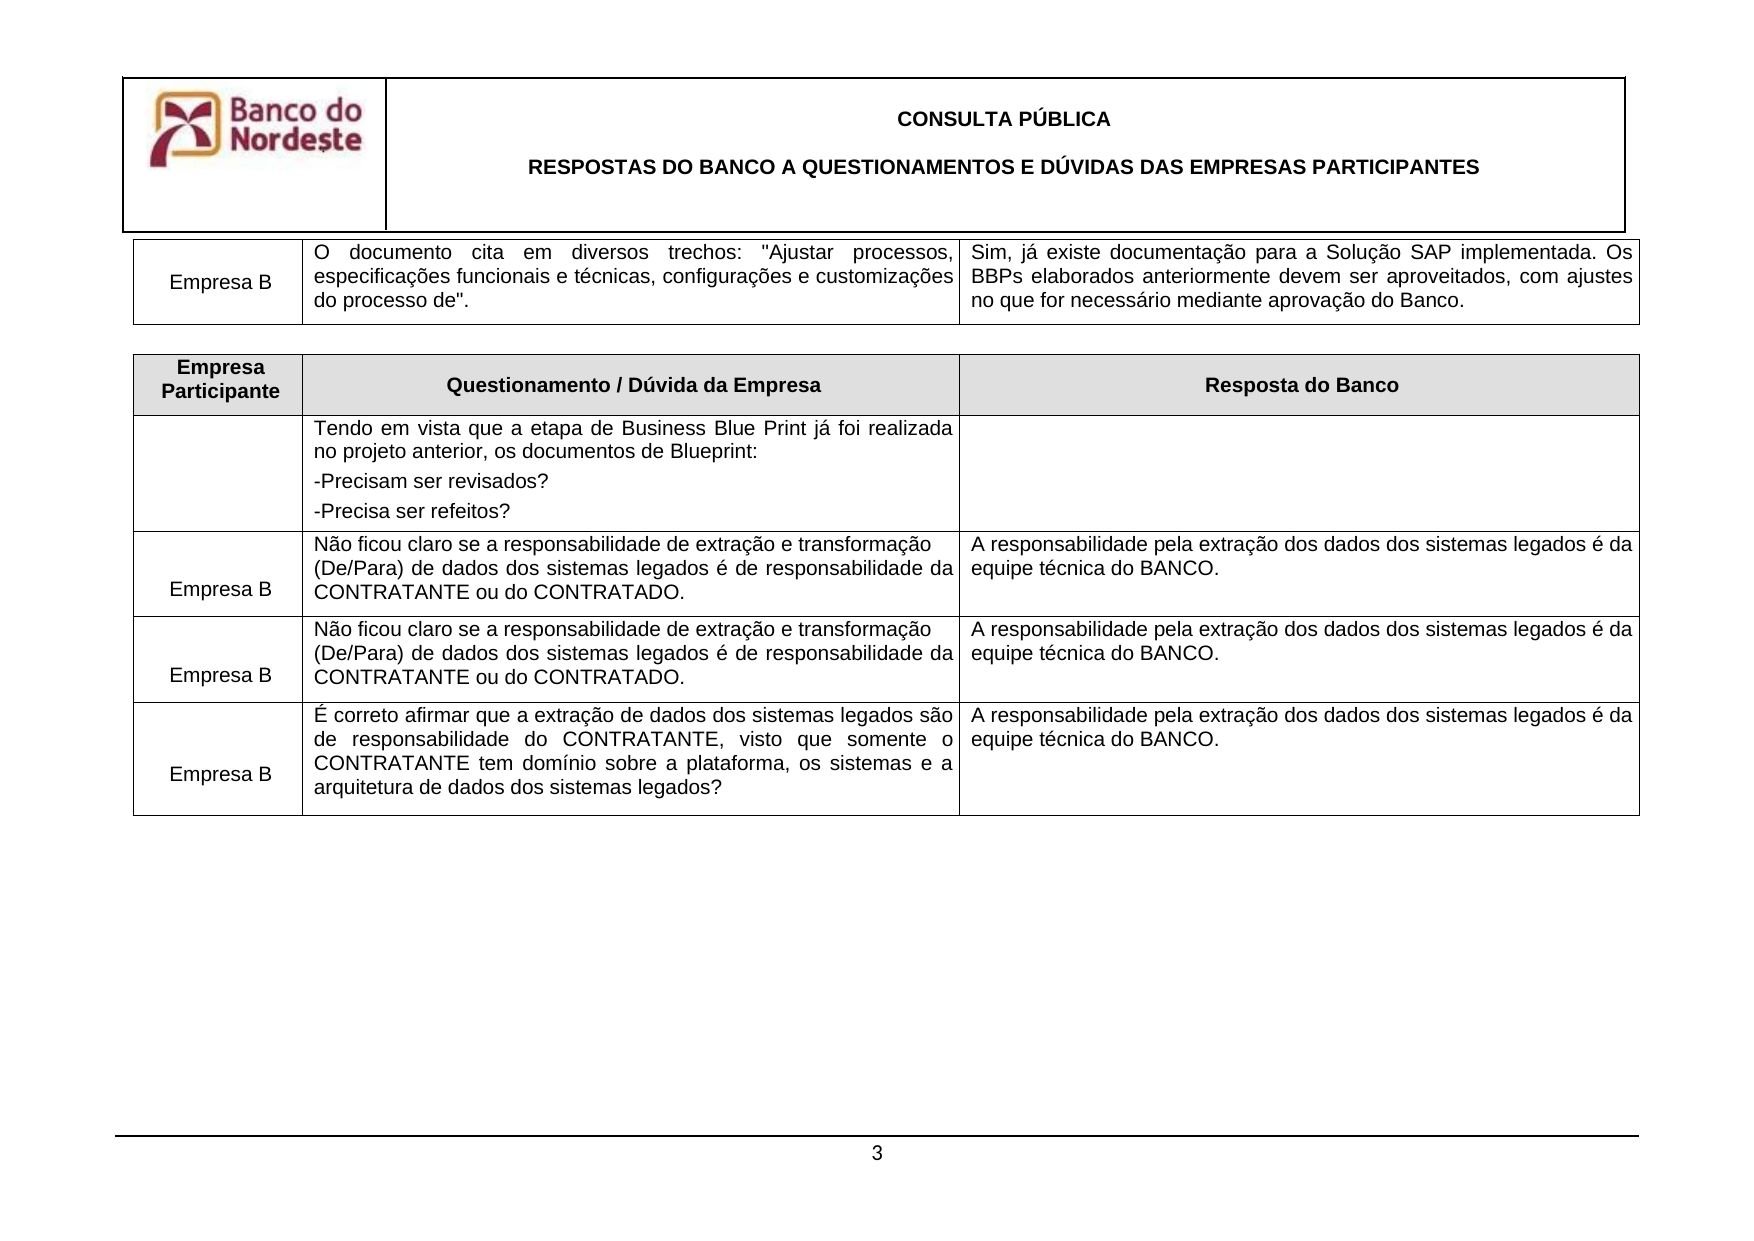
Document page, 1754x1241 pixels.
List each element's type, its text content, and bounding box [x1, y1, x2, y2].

table_header Resposta do Banco [960, 355, 1639, 415]
table_cell A responsabilidade pela extração dos dados dos sistemas legados é da equipe técnica do BANCO. [960, 532, 1639, 616]
table_cell A responsabilidade pela extração dos dados dos sistemas legados é da equipe técnica do BANCO. [960, 617, 1639, 702]
table_cell Sim, já existe documentação para a Solução SAP implementada. Os BBPs elaborados anteriormente devem ser aproveitados, com ajustes no que for necessário mediante aprovação do Banco. [960, 240, 1639, 324]
table_cell [134, 416, 302, 531]
table_cell Empresa B [134, 532, 302, 616]
table_cell Empresa B [134, 703, 302, 815]
table_cell A responsabilidade pela extração dos dados dos sistemas legados é da equipe técnica do BANCO. [960, 703, 1639, 815]
table_header Questionamento / Dúvida da Empresa [303, 355, 959, 415]
table_cell Tendo em vista que a etapa de Business Blue Print já foi realizada no projeto anterior, os documentos de Blueprint: -Precisam ser revisados? -Precisa ser refeitos? [303, 416, 959, 531]
table_cell Empresa B [134, 617, 302, 702]
table_cell É correto afirmar que a extração de dados dos sistemas legados são de responsabilidade do CONTRATANTE, visto que somente o CONTRATANTE tem domínio sobre a plataforma, os sistemas e a arquitetura de dados dos sistemas legados? [303, 703, 959, 815]
picture [146, 79, 366, 182]
table_cell Empresa B [134, 240, 302, 324]
table_header Empresa Participante [134, 355, 302, 415]
table_cell Não ficou claro se a responsabilidade de extração e transformação (De/Para) de dados dos sistemas legados é de responsabilidade da CONTRATANTE ou do CONTRATADO. [303, 617, 959, 702]
table_cell [960, 416, 1639, 531]
table_cell O documento cita em diversos trechos: "Ajustar processos, especificações funcionais e técnicas, configurações e customizações do processo de". [303, 240, 959, 324]
table_cell Não ficou claro se a responsabilidade de extração e transformação (De/Para) de dados dos sistemas legados é de responsabilidade da CONTRATANTE ou do CONTRATADO. [303, 532, 959, 616]
